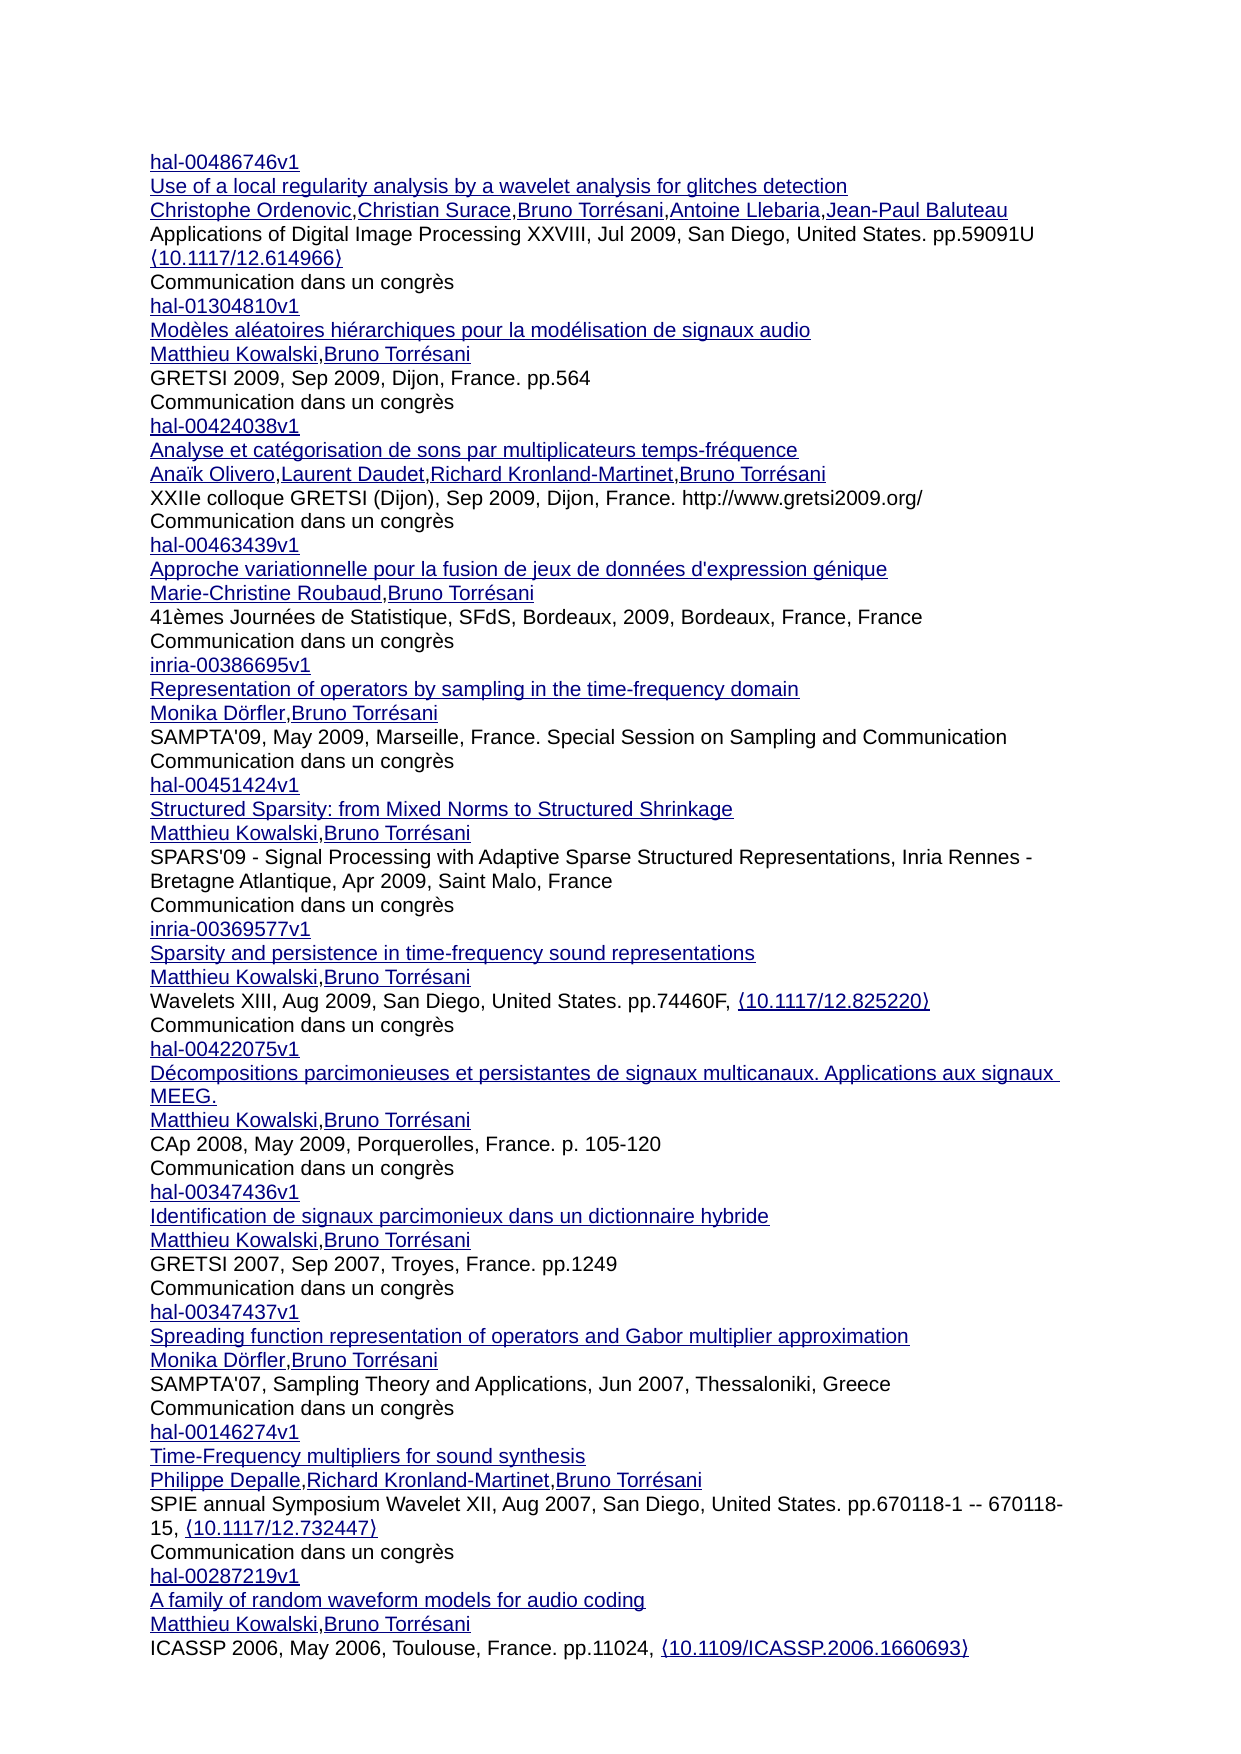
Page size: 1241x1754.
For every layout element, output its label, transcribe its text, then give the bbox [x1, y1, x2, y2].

table_cell Approche variationnelle pour la fusion de jeux de données d'expression génique Marie-Christine Roubaud,Bruno Torrésani 41èmes Journées de Statistique, SFdS, Bordeaux, 2009, Bordeaux, France, France Communication dans un congrès inria-00386695v1 [150, 557, 1090, 677]
table_cell Modèles aléatoires hiérarchiques pour la modélisation de signaux audio Matthieu Kowalski,Bruno Torrésani GRETSI 2009, Sep 2009, Dijon, France. pp.564 Communication dans un congrès hal-00424038v1 [150, 318, 1090, 437]
table_cell Identification de signaux parcimonieux dans un dictionnaire hybride Matthieu Kowalski,Bruno Torrésani GRETSI 2007, Sep 2007, Troyes, France. pp.1249 Communication dans un congrès hal-00347437v1 [150, 1204, 1090, 1324]
table_cell hal-00486746v1 [150, 150, 1090, 174]
table_cell Spreading function representation of operators and Gabor multiplier approximation Monika Dörfler,Bruno Torrésani SAMPTA'07, Sampling Theory and Applications, Jun 2007, Thessaloniki, Greece Communication dans un congrès hal-00146274v1 [150, 1324, 1090, 1444]
table_cell Décompositions parcimonieuses et persistantes de signaux multicanaux. Applications aux signaux MEEG. Matthieu Kowalski,Bruno Torrésani CAp 2008, May 2009, Porquerolles, France. p. 105-120 Communication dans un congrès hal-00347436v1 [150, 1060, 1090, 1204]
table_cell A family of random waveform models for audio coding Matthieu Kowalski,Bruno Torrésani ICASSP 2006, May 2006, Toulouse, France. pp.11024, ⟨10.1109/ICASSP.2006.1660693⟩ [150, 1588, 1090, 1659]
table_cell Time-Frequency multipliers for sound synthesis Philippe Depalle,Richard Kronland-Martinet,Bruno Torrésani SPIE annual Symposium Wavelet XII, Aug 2007, San Diego, United States. pp.670118-1 -- 670118-15, ⟨10.1117/12.732447⟩ Communication dans un congrès hal-00287219v1 [150, 1444, 1090, 1587]
table_cell Representation of operators by sampling in the time-frequency domain Monika Dörfler,Bruno Torrésani SAMPTA'09, May 2009, Marseille, France. Special Session on Sampling and Communication Communication dans un congrès hal-00451424v1 [150, 677, 1090, 797]
table_cell Sparsity and persistence in time-frequency sound representations Matthieu Kowalski,Bruno Torrésani Wavelets XIII, Aug 2009, San Diego, United States. pp.74460F, ⟨10.1117/12.825220⟩ Communication dans un congrès hal-00422075v1 [150, 941, 1090, 1060]
table_cell Use of a local regularity analysis by a wavelet analysis for glitches detection Christophe Ordenovic,Christian Surace,Bruno Torrésani,Antoine Llebaria,Jean-Paul Baluteau Applications of Digital Image Processing XXVIII, Jul 2009, San Diego, United States. pp.59091U ⟨10.1117/12.614966⟩ Communication dans un congrès hal-01304810v1 [150, 174, 1090, 318]
table_cell Analyse et catégorisation de sons par multiplicateurs temps-fréquence Anaïk Olivero,Laurent Daudet,Richard Kronland-Martinet,Bruno Torrésani XXIIe colloque GRETSI (Dijon), Sep 2009, Dijon, France. http://www.gretsi2009.org/ Communication dans un congrès hal-00463439v1 [150, 438, 1090, 557]
table_cell Structured Sparsity: from Mixed Norms to Structured Shrinkage Matthieu Kowalski,Bruno Torrésani SPARS'09 - Signal Processing with Adaptive Sparse Structured Representations, Inria Rennes - Bretagne Atlantique, Apr 2009, Saint Malo, France Communication dans un congrès inria-00369577v1 [150, 797, 1090, 941]
